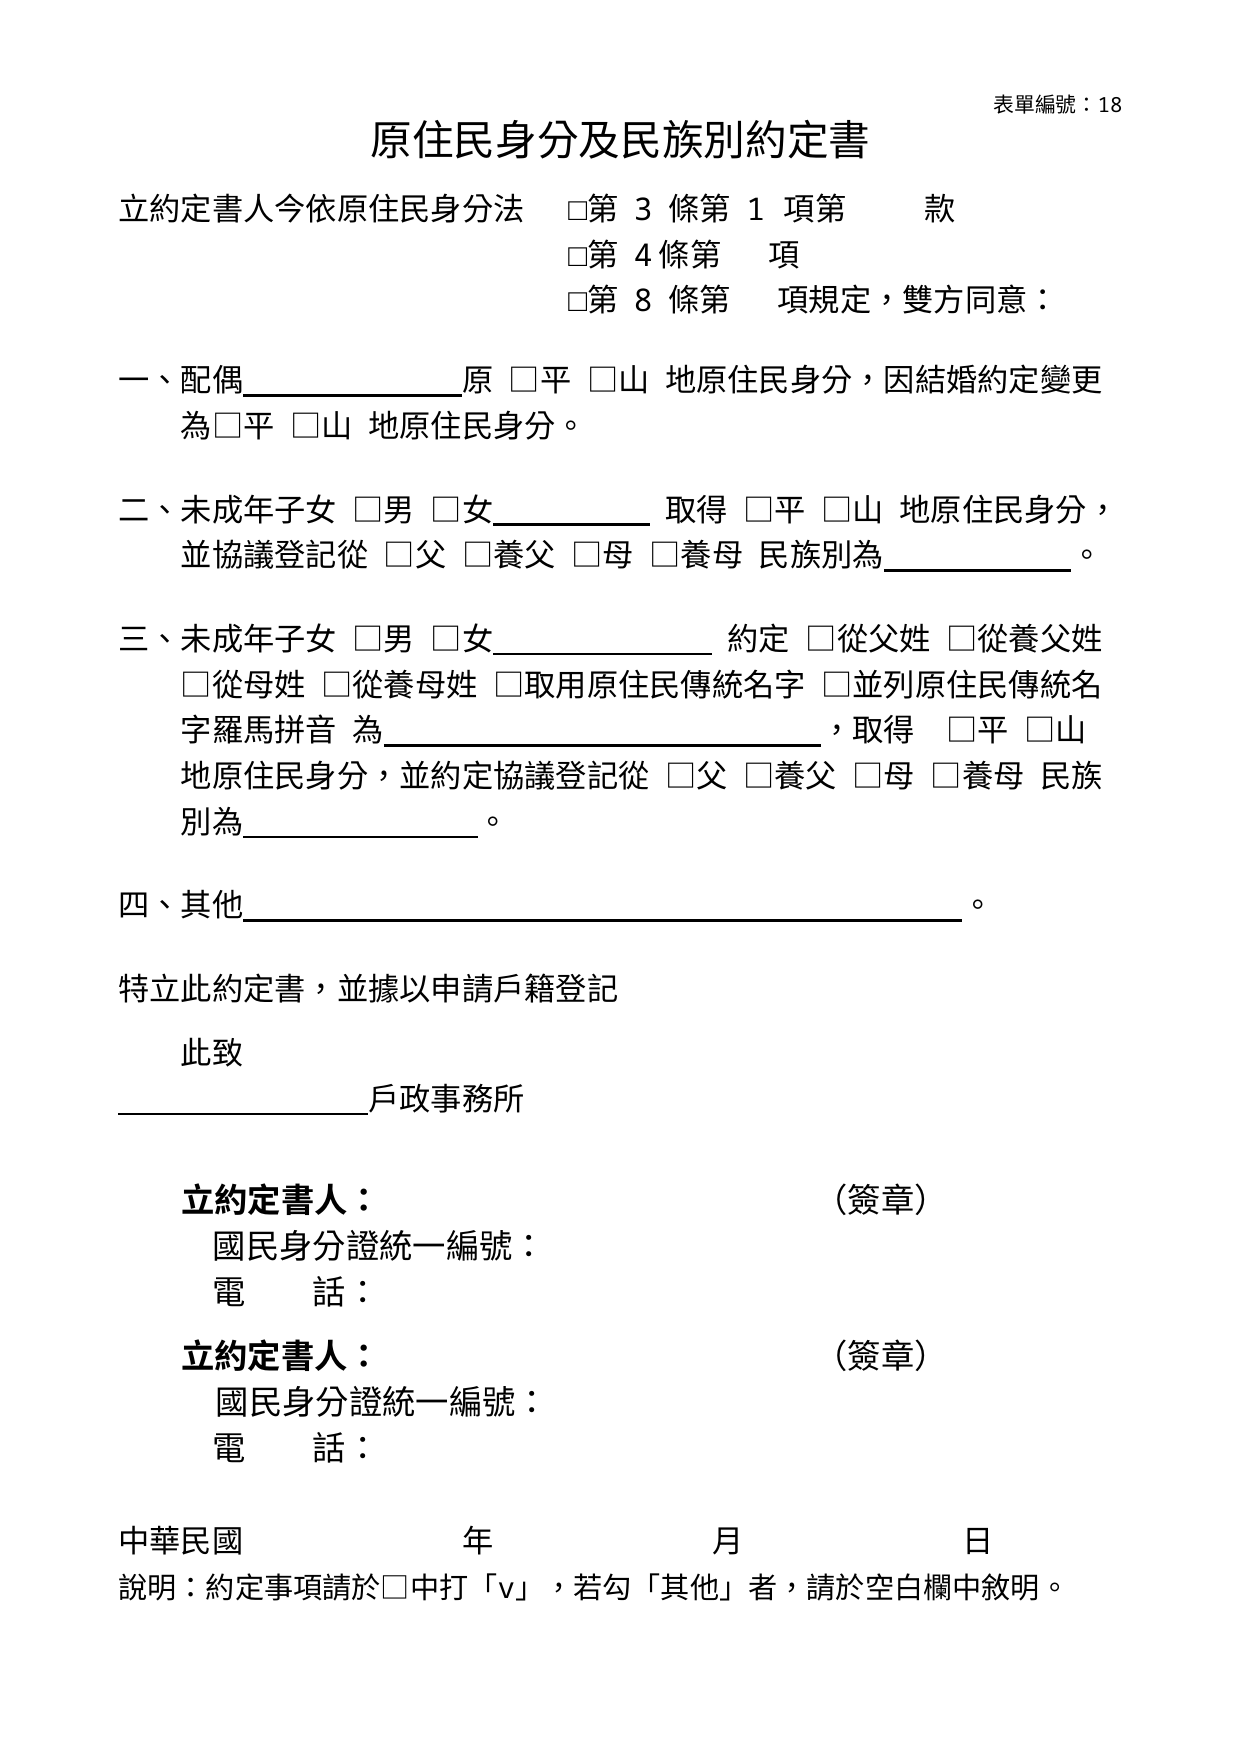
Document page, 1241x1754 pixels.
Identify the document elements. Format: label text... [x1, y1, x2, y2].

text 國民身分證統一編號： [150, 1222, 1122, 1268]
text 二、未成年子女 □男 □女 取得 □平 □山 地原住民身分，並協議登記從 □父 □養父 □母 □養母 民族別為 。 [118, 484, 1122, 576]
text 此致 [118, 1028, 1022, 1074]
text 一、配偶 原 □平 □山 地原住民身分，因結婚約定變更為□平 □山 地原住民身分。 [118, 355, 1122, 447]
text 中華民國 年 月 日 [118, 1516, 1122, 1561]
text 電 話： [150, 1268, 1122, 1313]
text □第 8 條第 項規定，雙方同意： [118, 275, 1122, 321]
text 戶政事務所 [118, 1074, 1022, 1120]
text 原住民身分及民族別約定書 [118, 119, 1122, 165]
text 立約定書人： （簽章） [118, 1332, 1122, 1378]
text 說明：約定事項請於□中打「v」，若勾「其他」者，請於空白欄中敘明。 [118, 1561, 1122, 1607]
text □第 4條第 項 [118, 229, 1122, 275]
text 三、未成年子女 □男 □女 約定 □從父姓 □從養父姓□從母姓 □從養母姓 □取用原住民傳統名字 □並列原住民傳統名字羅馬拼音 為 ，取得 □平 □山 地原住民身分，並約定協議登記從 □父 □養父 □母 □養母 民族別為 。 [118, 613, 1122, 843]
text 電 話： [150, 1424, 1122, 1470]
text 立約定書人： （簽章） [118, 1176, 1122, 1222]
text 四、其他 。 [118, 880, 1022, 926]
text 特立此約定書，並據以申請戶籍登記 [118, 963, 1022, 1009]
text 立約定書人今依原住民身分法 □第 3 條第 1 項第 款 [118, 183, 1122, 229]
text 國民身分證統一編號： [153, 1378, 1122, 1424]
